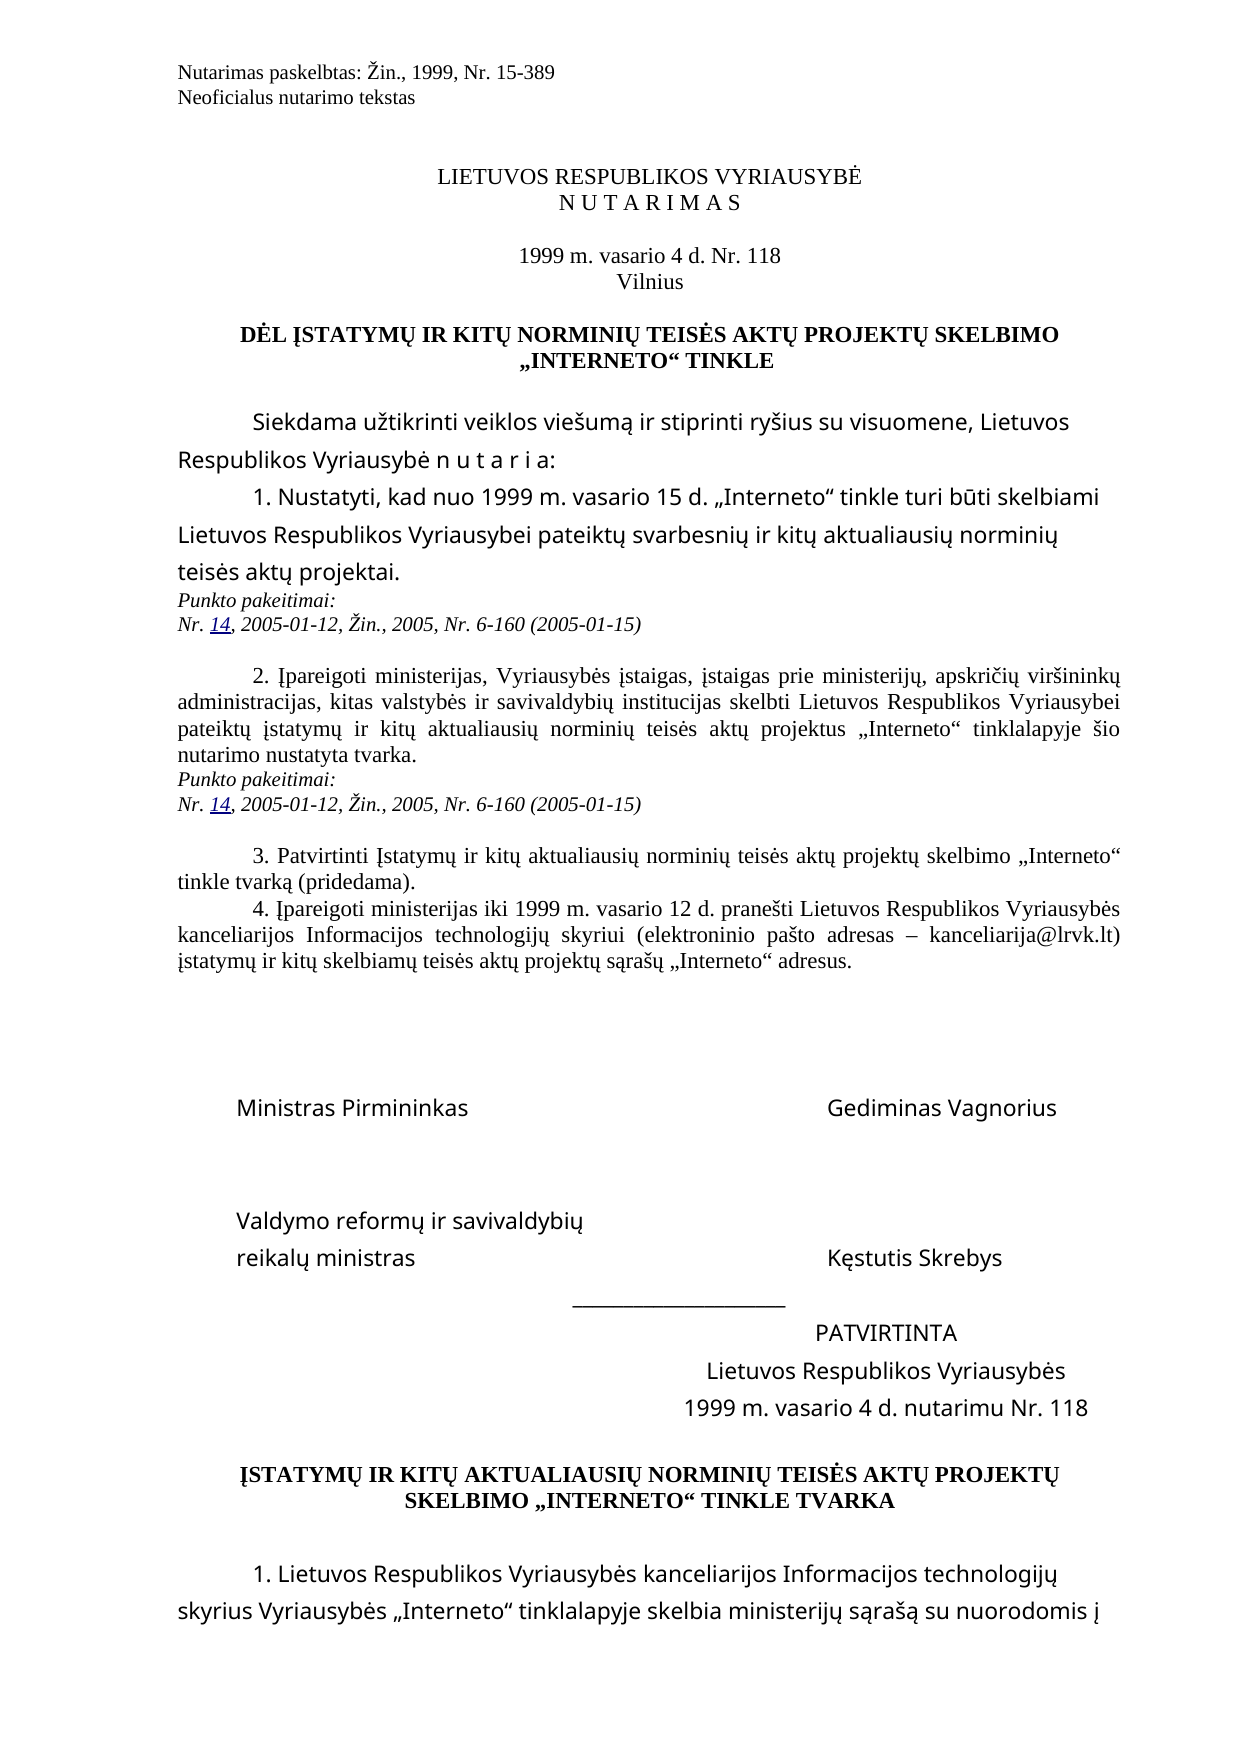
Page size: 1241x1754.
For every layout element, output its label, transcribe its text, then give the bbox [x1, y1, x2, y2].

text Valdymo reformų ir savivaldybių [177, 1199, 1122, 1236]
text ĮSTATYMŲ IR KITŲ aktualiausių NORMINIŲ TEISĖS AKTŲ PROJEKTŲ SKELBIMO „INTERNETO“ TINKLE TVARKA [177, 1461, 1122, 1514]
text DĖL ĮSTATYMŲ IR KITŲ NORMINIŲ TEISĖS AKTŲ PROJEKTŲ SKELBIMO „INTERNETO“ TINKLE [177, 321, 1122, 374]
text 1999 m. vasario 4 d. Nr. 118 [177, 242, 1122, 268]
text N U T A R I M A S [177, 189, 1122, 216]
text 2. Įpareigoti ministerijas, Vyriausybės įstaigas, įstaigas prie ministerijų, apskričių viršininkų administracijas, kitas valstybės ir savivaldybių institucijas skelbti Lietuvos Respublikos Vyriausybei pateiktų įstatymų ir kitų aktualiausių norminių teisės aktų projektus „Interneto“ tinklalapyje šio nutarimo nustatyta tvarka. [177, 662, 1122, 767]
text 1. Nustatyti, kad nuo 1999 m. vasario 15 d. „Interneto“ tinkle turi būti skelbiami Lietuvos Respublikos Vyriausybei pateiktų svarbesnių ir kitų aktualiausių norminių teisės aktų projektai. [177, 475, 1122, 587]
text Vilnius [177, 268, 1122, 294]
text Neoficialus nutarimo tekstas [177, 84, 1122, 109]
text Punkto pakeitimai: [177, 767, 1122, 791]
text LIETUVOS RESPUBLIKOS VYRIAUSYBĖ [177, 163, 1122, 189]
text Siekdama užtikrinti veiklos viešumą ir stiprinti ryšius su visuomene, Lietuvos Respublikos Vyriausybė n u t a r i a: [177, 400, 1122, 475]
text Ministras Pirmininkas Gediminas Vagnorius [177, 1086, 1122, 1124]
text 3. Patvirtinti Įstatymų ir kitų aktualiausių norminių teisės aktų projektų skelbimo „Interneto“ tinkle tvarką (pridedama). [177, 842, 1122, 894]
text Nr. 14, 2005-01-12, Žin., 2005, Nr. 6-160 (2005-01-15) [177, 612, 1122, 636]
text Lietuvos Respublikos Vyriausybės [650, 1349, 1122, 1386]
text 4. Įpareigoti ministerijas iki 1999 m. vasario 12 d. pranešti Lietuvos Respublikos Vyriausybės kanceliarijos Informacijos technologijų skyriui (elektroninio pašto adresas – kanceliarija@lrvk.lt) įstatymų ir kitų skelbiamų teisės aktų projektų sąrašų „Interneto“ adresus. [177, 894, 1122, 974]
text 1999 m. vasario 4 d. nutarimu Nr. 118 [650, 1386, 1122, 1424]
text _____________________ [177, 1274, 1122, 1311]
text 1. Lietuvos Respublikos Vyriausybės kanceliarijos Informacijos technologijų skyrius Vyriausybės „Interneto“ tinklalapyje skelbia ministerijų sąrašą su nuorodomis į [177, 1551, 1122, 1626]
text Nutarimas paskelbtas: Žin., 1999, Nr. 15-389 [177, 59, 1122, 84]
text reikalų ministras Kęstutis Skrebys [177, 1236, 1122, 1274]
text PATVIRTINTA [650, 1311, 1122, 1349]
text Punkto pakeitimai: [177, 587, 1122, 612]
text Nr. 14, 2005-01-12, Žin., 2005, Nr. 6-160 (2005-01-15) [177, 791, 1122, 816]
